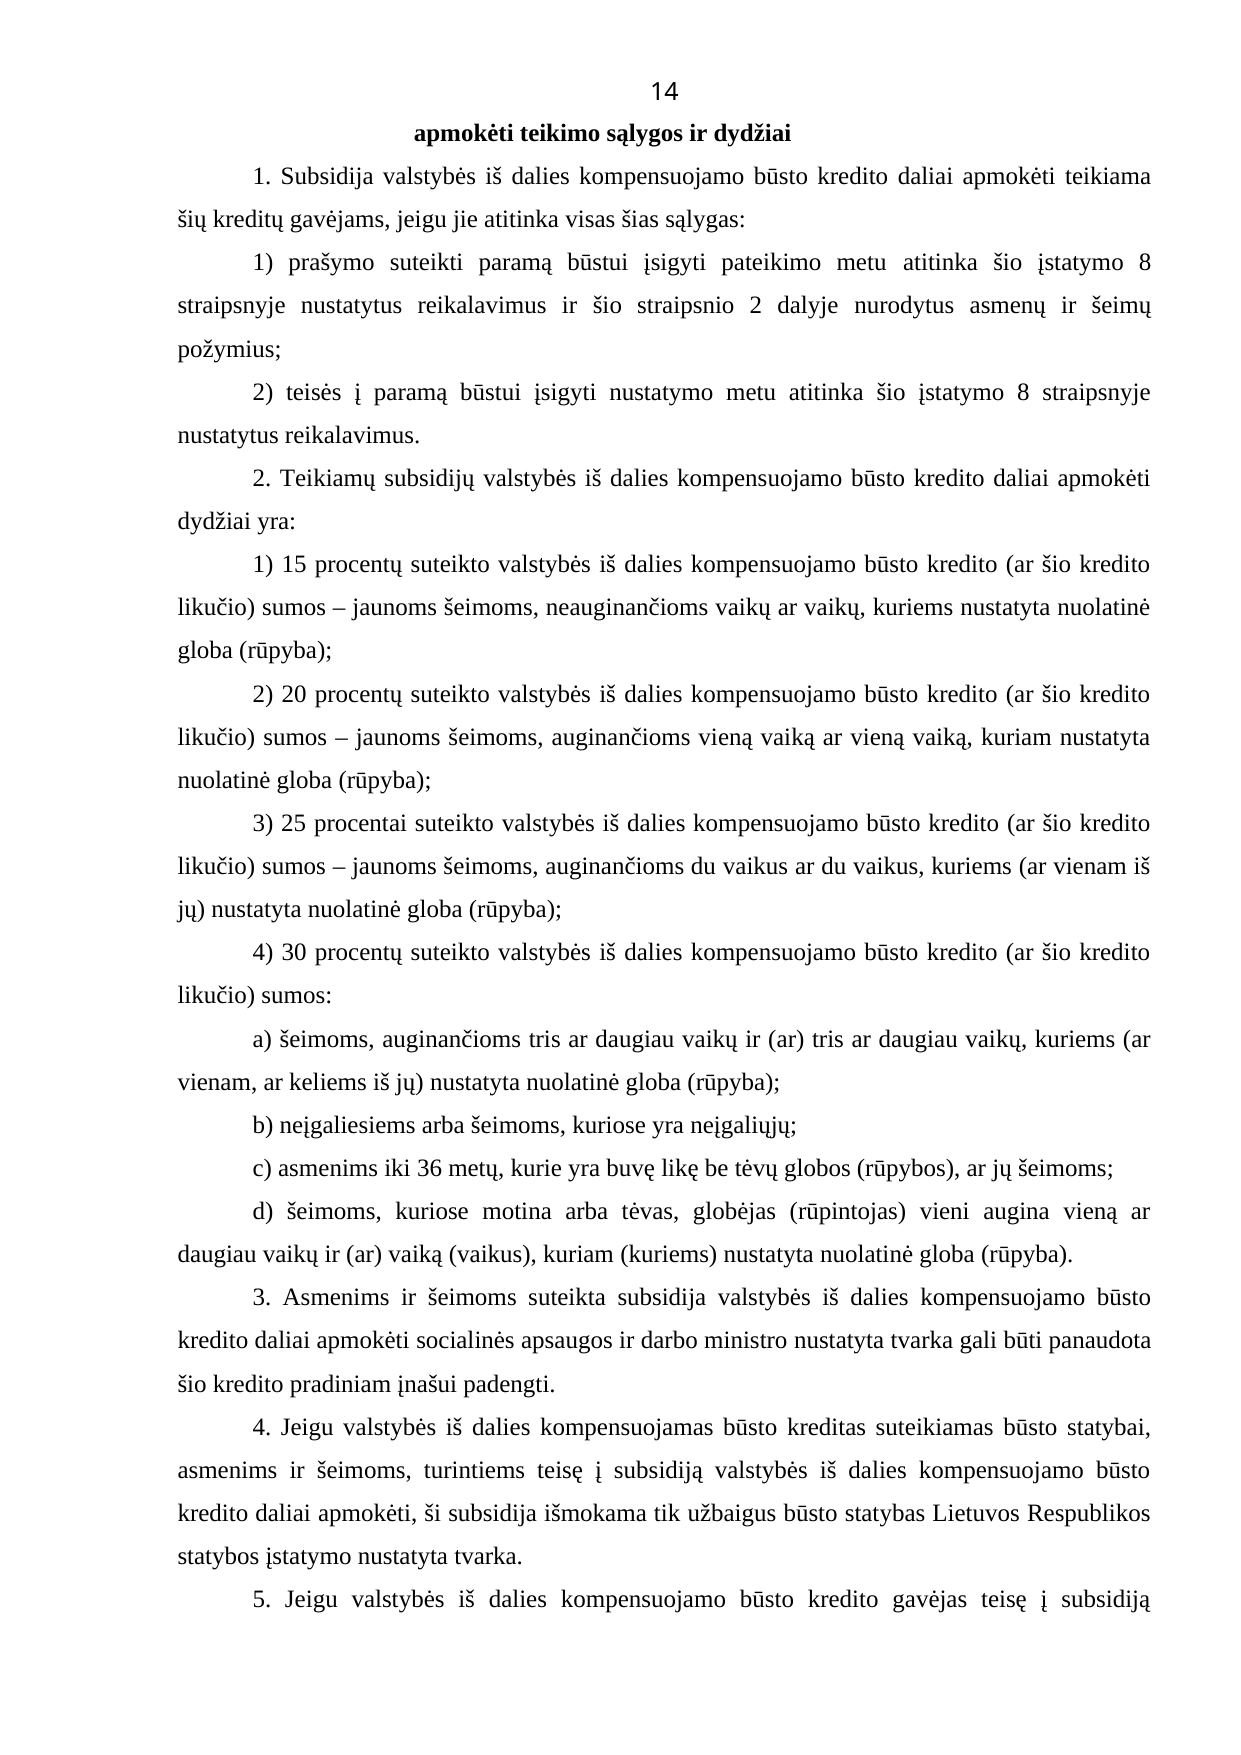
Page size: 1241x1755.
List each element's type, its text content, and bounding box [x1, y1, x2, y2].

text 2) teisės į paramą būstui įsigyti nustatymo metu atitinka šio įstatymo 8 straipsnyje nustatytus reikalavimus. [177, 377, 1152, 449]
text apmokėti teikimo sąlygos ir dydžiai [252, 118, 1152, 147]
text 4. Jeigu valstybės iš dalies kompensuojamas būsto kreditas suteikiamas būsto statybai, asmenims ir šeimoms, turintiems teisę į subsidiją valstybės iš dalies kompensuojamo būsto kredito daliai apmokėti, ši subsidija išmokama tik užbaigus būsto statybas Lietuvos Respublikos statybos įstatymo nustatyta tvarka. [177, 1412, 1152, 1570]
text 2. Teikiamų subsidijų valstybės iš dalies kompensuojamo būsto kredito daliai apmokėti dydžiai yra: [177, 463, 1152, 535]
text 1. Subsidija valstybės iš dalies kompensuojamo būsto kredito daliai apmokėti teikiama šių kreditų gavėjams, jeigu jie atitinka visas šias sąlygas: [177, 161, 1152, 233]
text 1) prašymo suteikti paramą būstui įsigyti pateikimo metu atitinka šio įstatymo 8 straipsnyje nustatytus reikalavimus ir šio straipsnio 2 dalyje nurodytus asmenų ir šeimų požymius; [177, 247, 1152, 362]
text 5. Jeigu valstybės iš dalies kompensuojamo būsto kredito gavėjas teisę į subsidiją [177, 1584, 1152, 1613]
text d) šeimoms, kuriose motina arba tėvas, globėjas (rūpintojas) vieni augina vieną ar daugiau vaikų ir (ar) vaiką (vaikus), kuriam (kuriems) nustatyta nuolatinė globa (rūpyba). [177, 1196, 1152, 1268]
text 2) 20 procentų suteikto valstybės iš dalies kompensuojamo būsto kredito (ar šio kredito likučio) sumos – jaunoms šeimoms, auginančioms vieną vaiką ar vieną vaiką, kuriam nustatyta nuolatinė globa (rūpyba); [177, 679, 1152, 794]
text 1) 15 procentų suteikto valstybės iš dalies kompensuojamo būsto kredito (ar šio kredito likučio) sumos – jaunoms šeimoms, neauginančioms vaikų ar vaikų, kuriems nustatyta nuolatinė globa (rūpyba); [177, 549, 1152, 664]
text a) šeimoms, auginančioms tris ar daugiau vaikų ir (ar) tris ar daugiau vaikų, kuriems (ar vienam, ar keliems iš jų) nustatyta nuolatinė globa (rūpyba); [177, 1024, 1152, 1096]
text c) asmenims iki 36 metų, kurie yra buvę likę be tėvų globos (rūpybos), ar jų šeimoms; [177, 1153, 1152, 1182]
text b) neįgaliesiems arba šeimoms, kuriose yra neįgaliųjų; [177, 1110, 1152, 1139]
text 4) 30 procentų suteikto valstybės iš dalies kompensuojamo būsto kredito (ar šio kredito likučio) sumos: [177, 937, 1152, 1009]
text 3. Asmenims ir šeimoms suteikta subsidija valstybės iš dalies kompensuojamo būsto kredito daliai apmokėti socialinės apsaugos ir darbo ministro nustatyta tvarka gali būti panaudota šio kredito pradiniam įnašui padengti. [177, 1282, 1152, 1397]
text 3) 25 procentai suteikto valstybės iš dalies kompensuojamo būsto kredito (ar šio kredito likučio) sumos – jaunoms šeimoms, auginančioms du vaikus ar du vaikus, kuriems (ar vienam iš jų) nustatyta nuolatinė globa (rūpyba); [177, 808, 1152, 923]
